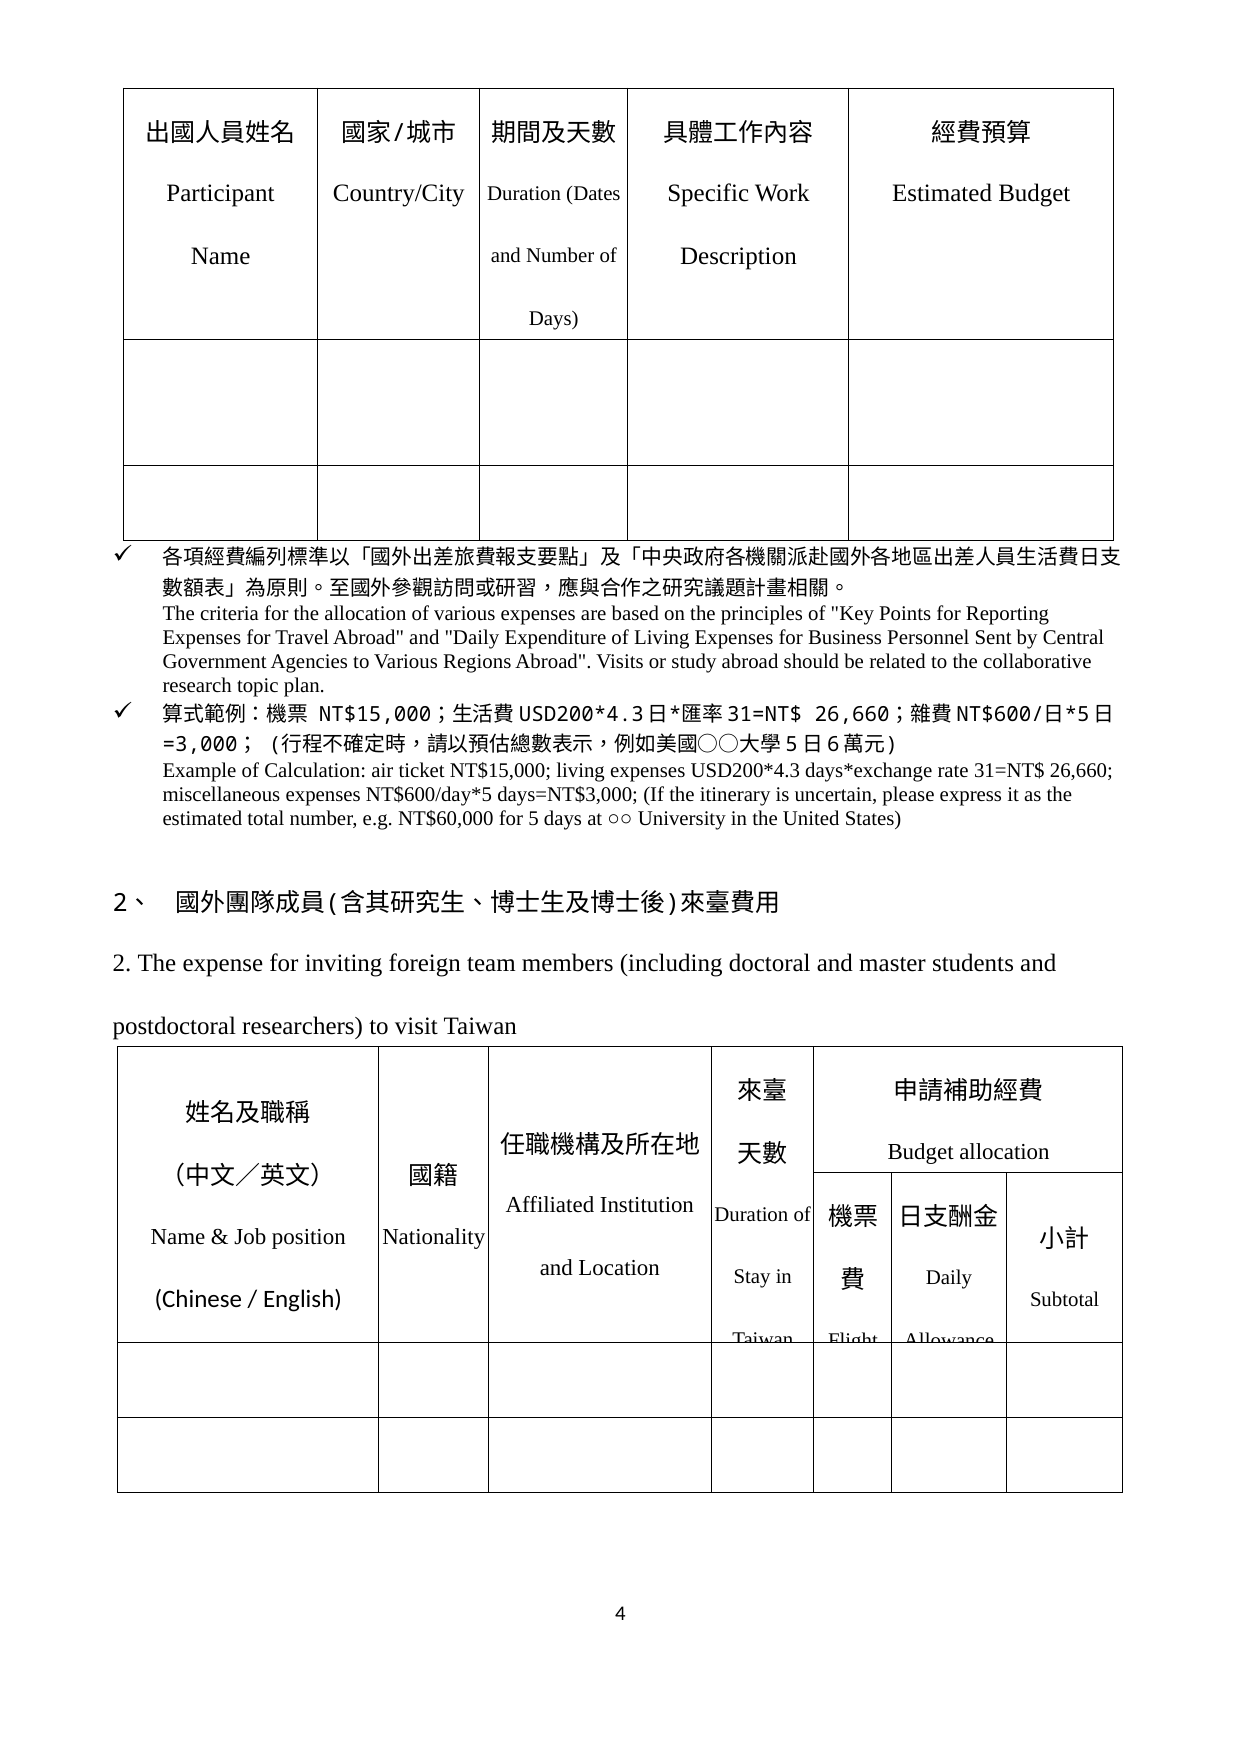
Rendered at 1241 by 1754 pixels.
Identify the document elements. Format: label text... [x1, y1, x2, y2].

table_cell [1007, 1343, 1122, 1417]
table_cell [892, 1418, 1006, 1492]
table_cell [849, 340, 1113, 464]
text Government Agencies to Various Regions Abroad". Visits or study abroad should be related to the collaborative [162, 649, 1128, 673]
text research topic plan. [162, 673, 1128, 697]
text miscellaneous expenses NT$600/day*5 days=NT$3,000; (If the itinerary is uncertain, please express it as the [162, 782, 1128, 806]
text The criteria for the allocation of various expenses are based on the principles of "Key Points for Reporting [162, 601, 1128, 625]
text Expenses for Travel Abroad" and "Daily Expenditure of Living Expenses for Business Personnel Sent by Central [162, 625, 1128, 649]
table_header 國家/城市 Country/City [318, 89, 479, 338]
table_cell [712, 1418, 813, 1492]
text Example of Calculation: air ticket NT$15,000; living expenses USD200*4.3 days*exchange rate 31=NT$ 26,660; [162, 758, 1128, 782]
table_header 任職機構及所在地 Affiliated Institution and Location [489, 1047, 711, 1342]
table_cell [628, 466, 848, 539]
table_cell [480, 340, 627, 464]
list 算式範例：機票 NT$15,000；生活費USD200*4.3日*匯率31=NT$ 26,660；雜費NT$600/日*5日=3,000； (行程不確定時，請以預估總數表示，例如美國○○大學5日6萬元) [112, 697, 1128, 758]
table_cell [1007, 1418, 1122, 1492]
table_header 申請補助經費 Budget allocation [814, 1047, 1122, 1172]
table_cell [849, 466, 1113, 539]
table_cell [814, 1343, 891, 1417]
table_header 經費預算 Estimated Budget [849, 89, 1113, 338]
table_cell [118, 1343, 378, 1417]
table_cell [318, 466, 479, 539]
table_header 期間及天數 Duration (Dates and Number of Days) [480, 89, 627, 338]
table_cell [379, 1343, 488, 1417]
table_cell [118, 1418, 378, 1492]
table_cell [379, 1418, 488, 1492]
table_cell [124, 466, 317, 539]
table_header 出國人員姓名 Participant Name [124, 89, 317, 338]
table_cell [489, 1343, 711, 1417]
table_cell [892, 1343, 1006, 1417]
table_cell 機票費Flight Costs [814, 1173, 891, 1342]
table_cell [489, 1418, 711, 1492]
table_cell [712, 1343, 813, 1417]
table_cell [480, 466, 627, 539]
table_cell [124, 340, 317, 464]
text estimated total number, e.g. NT$60,000 for 5 days at ○○ University in the United States) [162, 806, 1128, 830]
table_cell 日支酬金 Daily Allowance [892, 1173, 1006, 1342]
text postdoctoral researchers) to visit Taiwan [112, 984, 1128, 1046]
table_cell 小計Subtotal [1007, 1173, 1122, 1342]
list 國外團隊成員(含其研究生、博士生及博士後)來臺費用 [112, 859, 1128, 921]
table_cell [814, 1418, 891, 1492]
list 各項經費編列標準以「國外出差旅費報支要點」及「中央政府各機關派赴國外各地區出差人員生活費日支數額表」為原則。至國外參觀訪問或研習，應與合作之研究議題計畫相關。 [112, 541, 1128, 601]
table_cell [318, 340, 479, 464]
table_header 國籍 Nationality [379, 1047, 488, 1342]
table_header 具體工作內容 Specific Work Description [628, 89, 848, 338]
table_header 來臺 天數 Duration of Stay in Taiwan (Days) [712, 1047, 813, 1342]
table_cell [628, 340, 848, 464]
table_header 姓名及職稱 （中文／英文） Name & Job position (Chinese / English) [118, 1047, 378, 1342]
text 2. The expense for inviting foreign team members (including doctoral and master students and [112, 921, 1128, 984]
